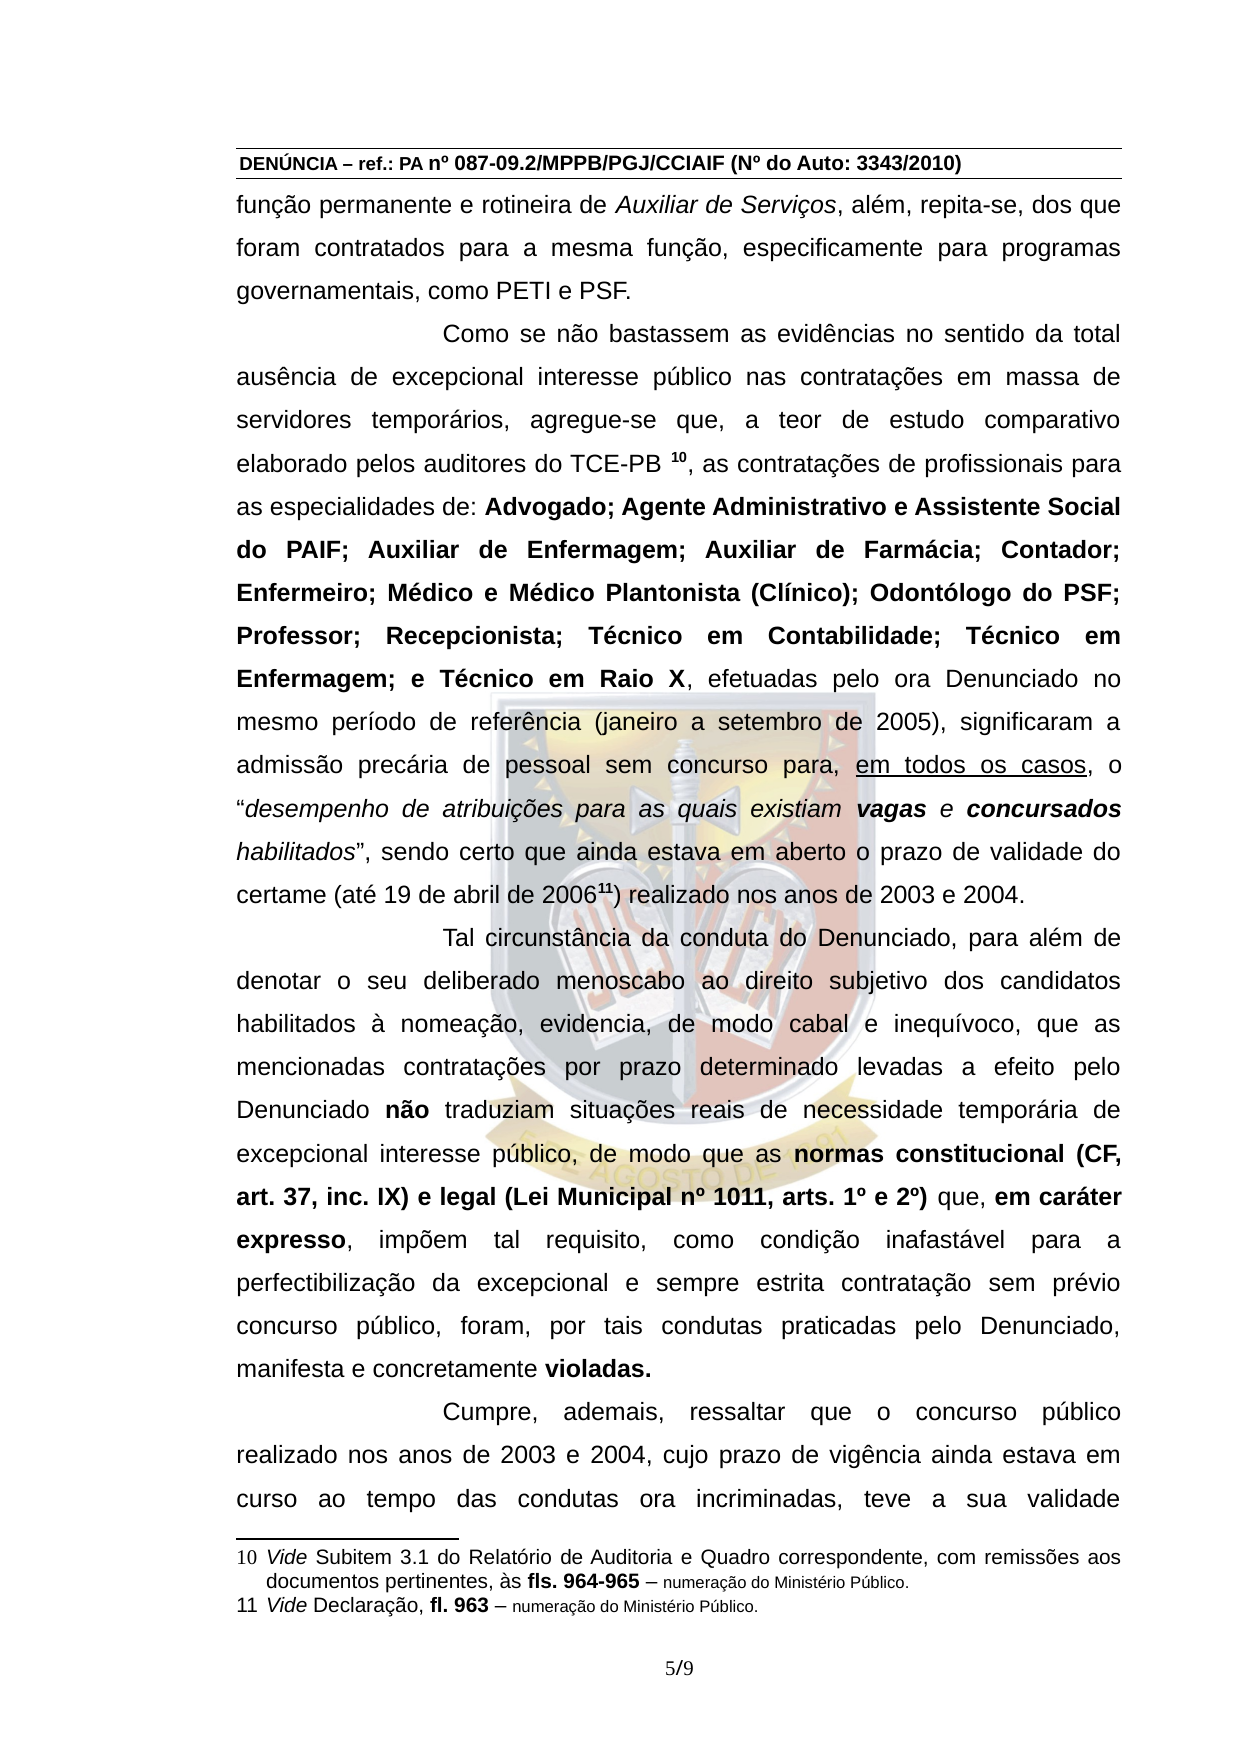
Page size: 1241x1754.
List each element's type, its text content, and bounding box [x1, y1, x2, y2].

text função permanente e rotineira de Auxiliar de Serviços, além, repita-se, dos que foram contratados para a mesma função, especificamente para programas governamentais, como PETI e PSF. [236, 190, 1122, 305]
picture [279, 908, 1080, 923]
text Vide Declaração, fl. 963 – numeração do Ministério Público. [236, 1593, 1122, 1617]
text Cumpre, ademais, ressaltar que o concurso público realizado nos anos de 2003 e 2004, cujo prazo de vigência ainda estava em curso ao tempo das condutas ora incriminadas, teve a sua validade [236, 1397, 1122, 1512]
text Como se não bastassem as evidências no sentido da total ausência de excepcional interesse público nas contratações em massa de servidores temporários, agregue-se que, a teor de estudo comparativo elaborado pelos auditores do TCE-PB , as contratações de profissionais para as especialidades de: Advogado; Agente Administrativo e Assistente Social do PAIF; Auxiliar de Enfermagem; Auxiliar de Farmácia; Contador; Enfermeiro; Médico e Médico Plantonista (Clínico); Odontólogo do PSF; Professor; Recepcionista; Técnico em Contabilidade; Técnico em Enfermagem; e Técnico em Raio X, efetuadas pelo ora Denunciado no mesmo período de referência (janeiro a setembro de 2005), significaram a admissão precária de pessoal sem concurso para, em todos os casos, o “desempenho de atribuições para as quais existiam vagas e concursados habilitados”, sendo certo que ainda estava em aberto o prazo de validade do certame (até 19 de abril de 2006) realizado nos anos de 2003 e 2004. [236, 319, 1122, 908]
text Vide Subitem 3.1 do Relatório de Auditoria e Quadro correspondente, com remissões aos documentos pertinentes, às fls. 964-965 – numeração do Ministério Público. [236, 1545, 1122, 1593]
text Tal circunstância da conduta do Denunciado, para além de denotar o seu deliberado menoscabo ao direito subjetivo dos candidatos habilitados à nomeação, evidencia, de modo cabal e inequívoco, que as mencionadas contratações por prazo determinado levadas a efeito pelo Denunciado não traduziam situações reais de necessidade temporária de excepcional interesse público, de modo que as normas constitucional (CF, art. 37, inc. IX) e legal (Lei Municipal nº 1011, arts. 1º e 2º) que, em caráter expresso, impõem tal requisito, como condição inafastável para a perfectibilização da excepcional e sempre estrita contratação sem prévio concurso público, foram, por tais condutas praticadas pelo Denunciado, manifesta e concretamente violadas. [236, 923, 1122, 1383]
